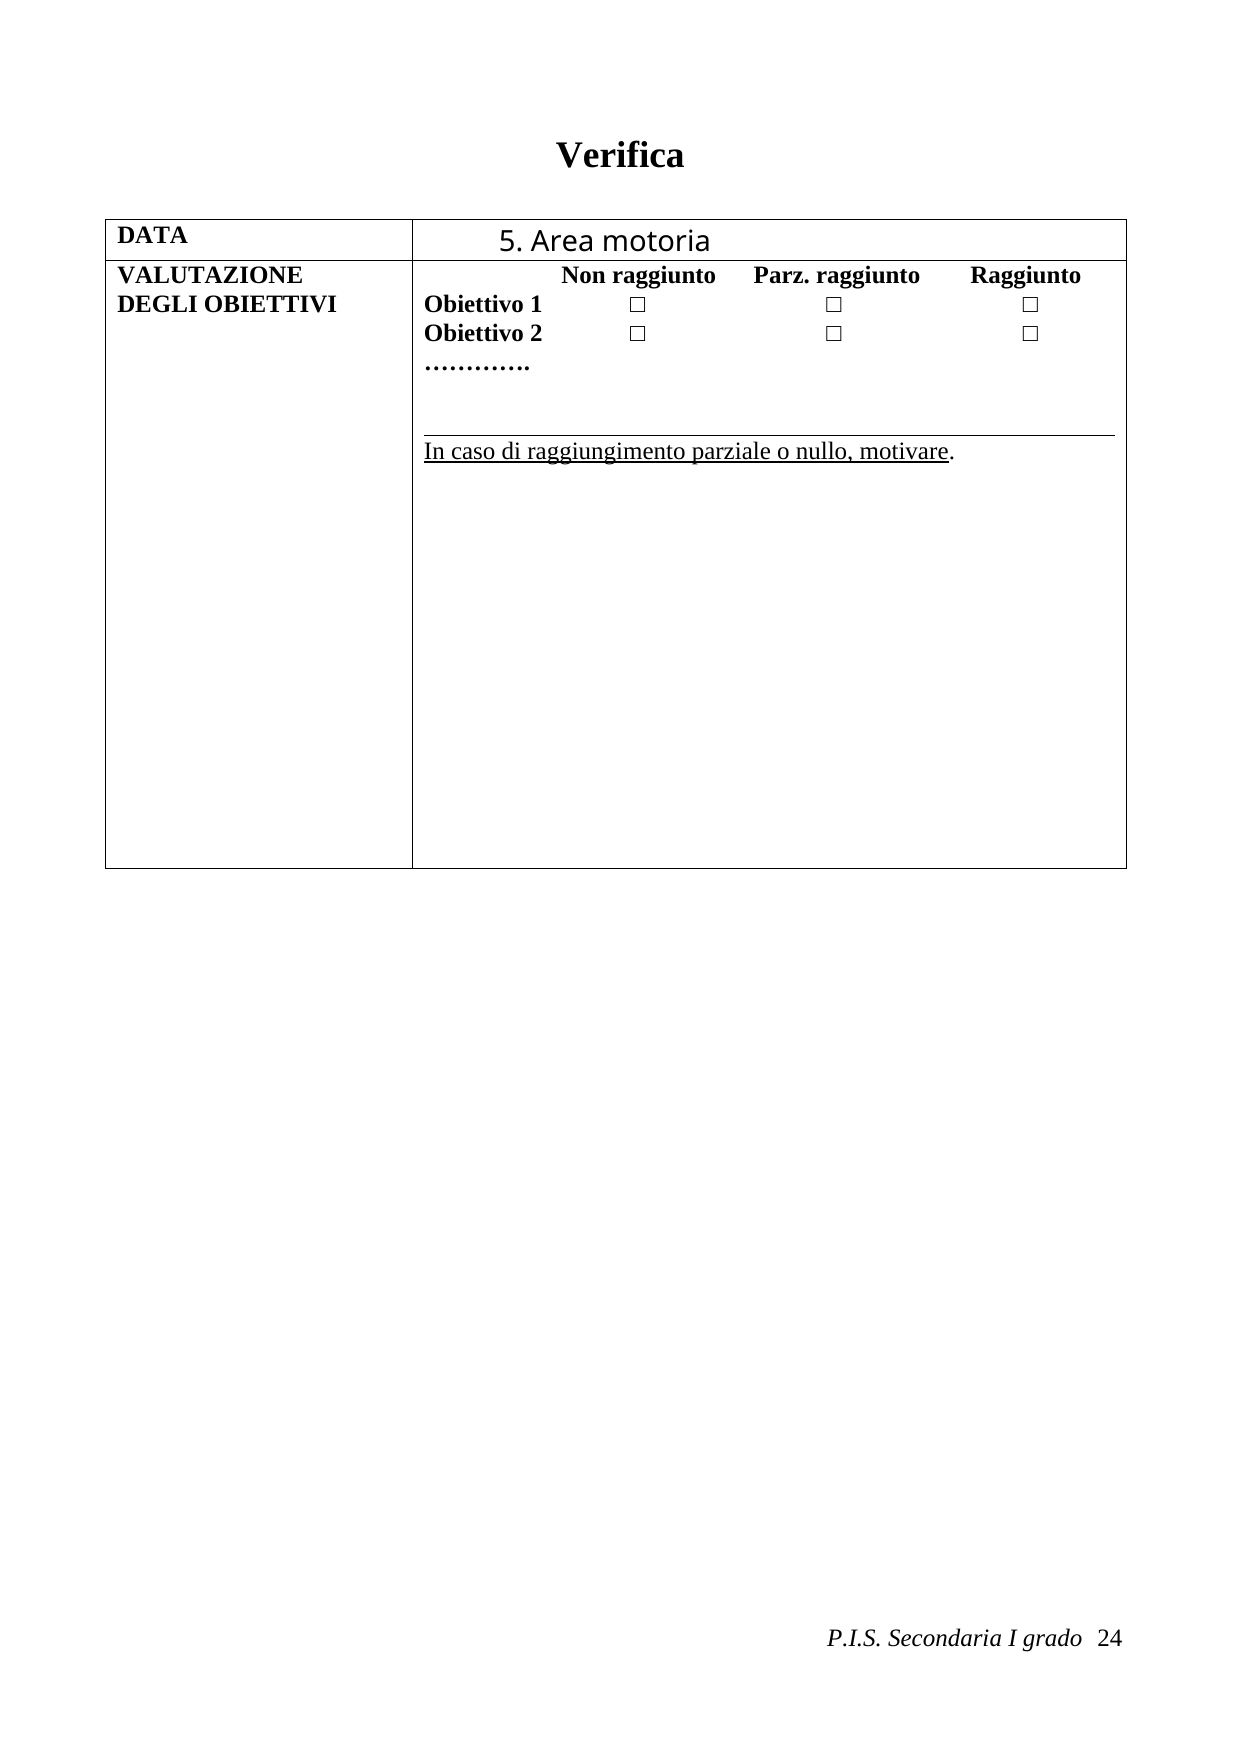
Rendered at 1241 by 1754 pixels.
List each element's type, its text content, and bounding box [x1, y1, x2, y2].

text Verifica [118, 132, 1122, 176]
table_header 5. Area motoria [413, 220, 1126, 259]
table_cell VALUTAZIONE DEGLI OBIETTIVI [106, 261, 412, 867]
table_cell Non raggiunto Parz. raggiunto Raggiunto Obiettivo 1 □ □ □ Obiettivo 2 □ □ □ …………. In caso di raggiungimento parziale o nullo, motivare. [413, 261, 1126, 867]
table_header DATA [106, 220, 412, 259]
